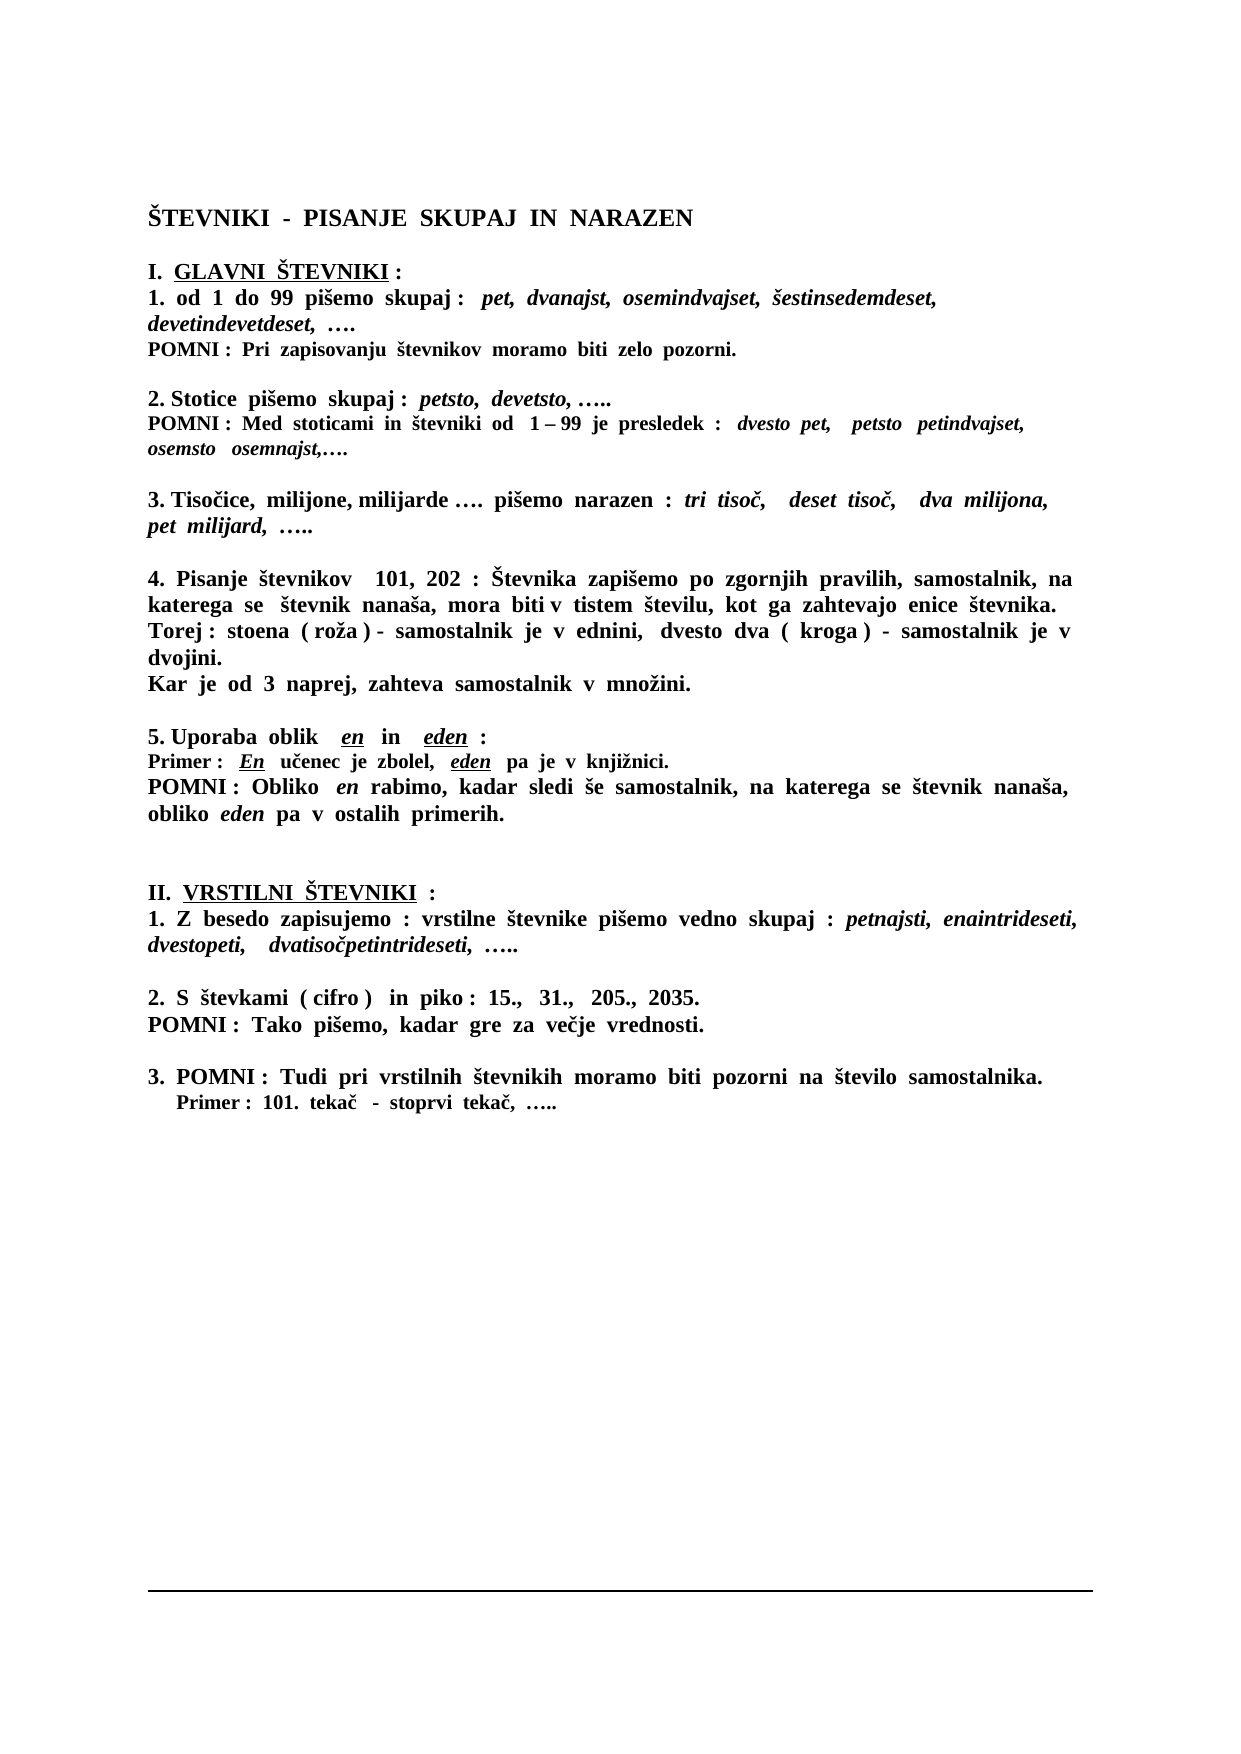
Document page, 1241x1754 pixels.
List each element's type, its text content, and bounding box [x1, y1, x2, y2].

text pet milijard, ….. [148, 512, 1093, 538]
text II. VRSTILNI ŠTEVNIKI : [148, 879, 1093, 905]
text POMNI : Obliko en rabimo, kadar sledi še samostalnik, na katerega se števnik nanaša, obliko eden pa v ostalih primerih. [148, 773, 1093, 826]
text 1. od 1 do 99 pišemo skupaj : pet, dvanajst, osemindvajset, šestinsedemdeset, devetindevetdeset, …. [148, 284, 1093, 337]
text 5. Uporaba oblik en in eden : [148, 723, 1093, 749]
text POMNI : Pri zapisovanju števnikov moramo biti zelo pozorni. [148, 337, 1093, 361]
text 2. Stotice pišemo skupaj : petsto, devetsto, ….. [148, 385, 1093, 411]
text I. GLAVNI ŠTEVNIKI : [148, 258, 1093, 284]
text Torej : stoena ( roža ) - samostalnik je v ednini, dvesto dva ( kroga ) - samostalnik je v dvojini. [148, 618, 1093, 670]
text 3. POMNI : Tudi pri vrstilnih števnikih moramo biti pozorni na število samostalnika. [148, 1063, 1093, 1090]
text Primer : En učenec je zbolel, eden pa je v knjižnici. [148, 749, 1093, 773]
text POMNI : Tako pišemo, kadar gre za večje vrednosti. [148, 1011, 1093, 1037]
text 1. Z besedo zapisujemo : vrstilne števnike pišemo vedno skupaj : petnajsti, enaintrideseti, dvestopeti, dvatisočpetintrideseti, ….. [148, 905, 1093, 958]
text 4. Pisanje števnikov 101, 202 : Števnika zapišemo po zgornjih pravilih, samostalnik, na katerega se števnik nanaša, mora biti v tistem številu, kot ga zahtevajo enice števnika. [148, 565, 1093, 618]
text 2. S števkami ( cifro ) in piko : 15., 31., 205., 2035. [148, 984, 1093, 1011]
text POMNI : Med stoticami in števniki od 1 – 99 je presledek : dvesto pet, petsto petindvajset, [148, 411, 1093, 435]
text osemsto osemnajst,…. [148, 435, 1093, 459]
text 3. Tisočice, milijone, milijarde …. pišemo narazen : tri tisoč, deset tisoč, dva milijona, [148, 486, 1093, 512]
text Primer : 101. tekač - stoprvi tekač, ….. [148, 1090, 1093, 1114]
text ŠTEVNIKI - PISANJE SKUPAJ IN NARAZEN [148, 203, 1093, 231]
text Kar je od 3 naprej, zahteva samostalnik v množini. [148, 670, 1093, 697]
